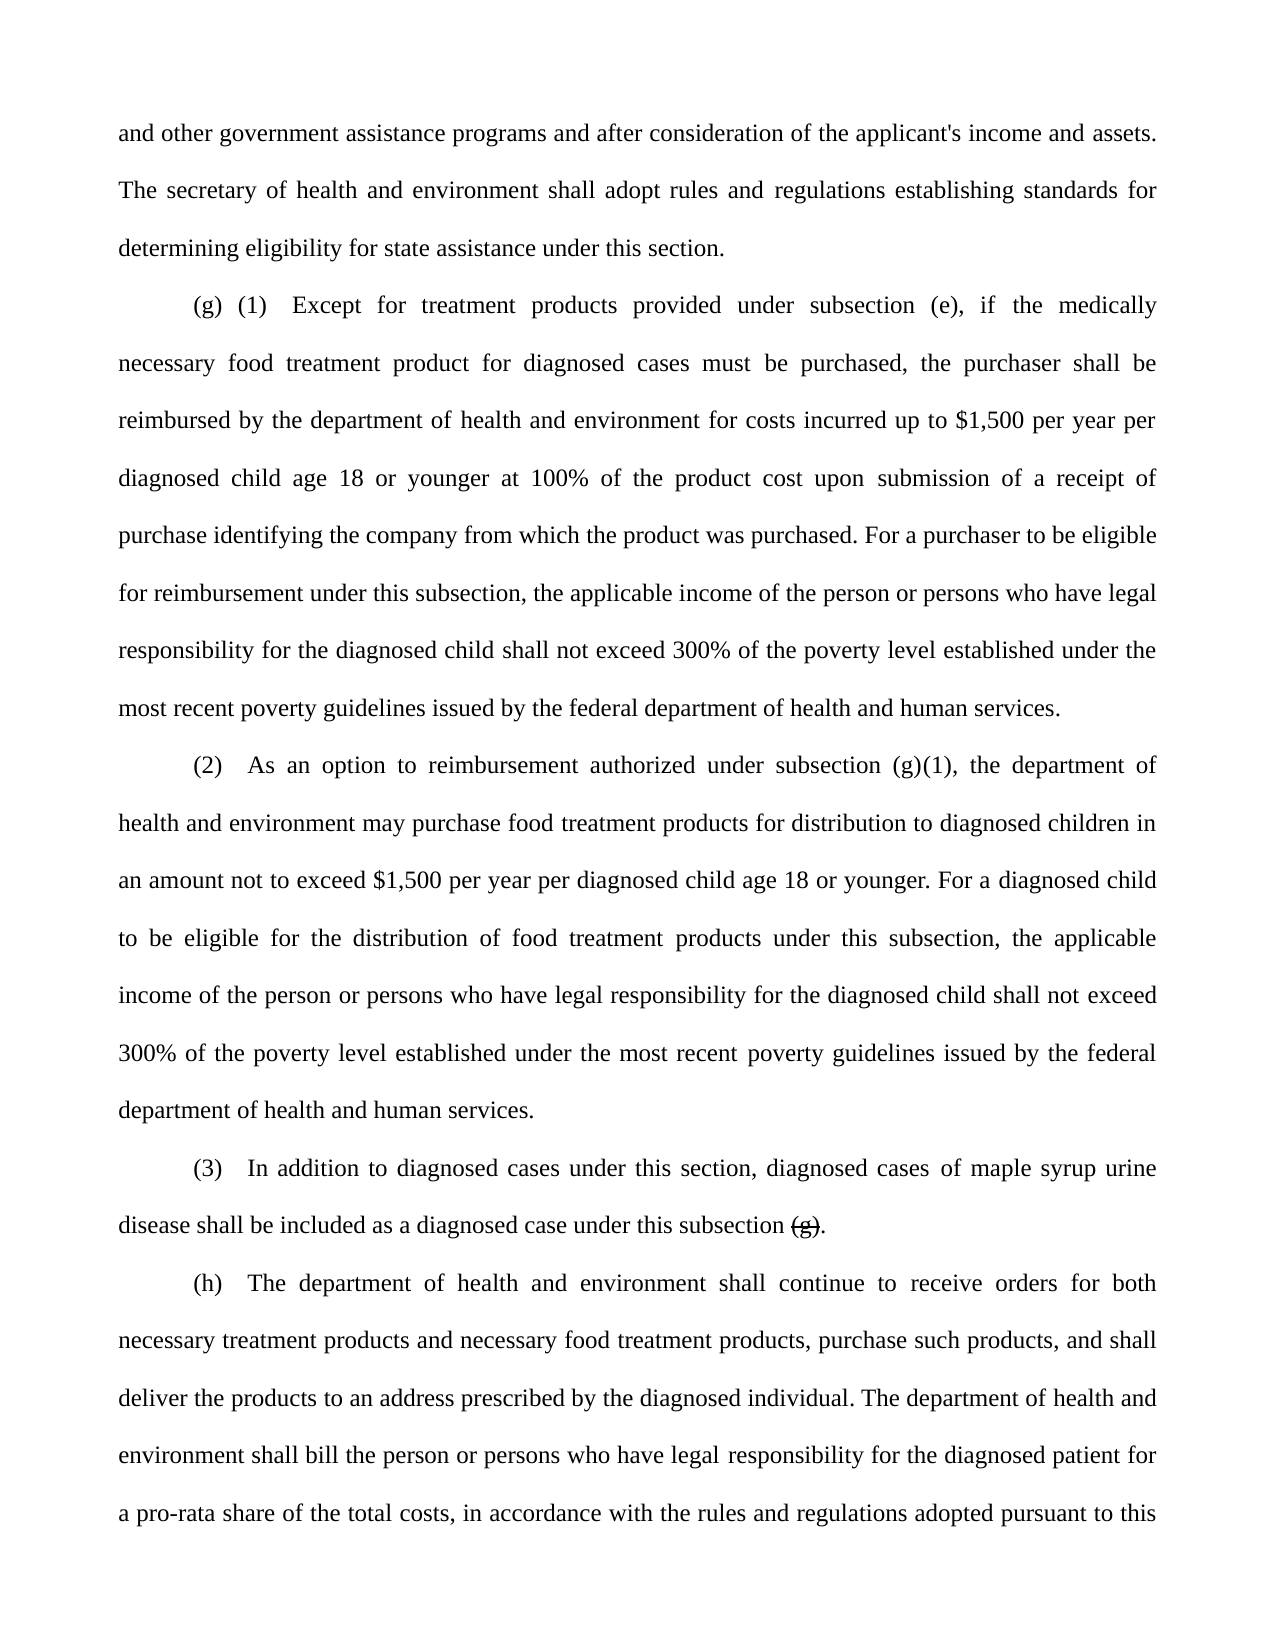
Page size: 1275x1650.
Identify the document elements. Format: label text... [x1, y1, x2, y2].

text and other government assistance programs and after consideration of the applicant's income and assets. The secretary of health and environment shall adopt rules and regulations establishing standards for determining eligibility for state assistance under this section. [118, 118, 1157, 262]
text (g) (1) Except for treatment products provided under subsection (e), if the medically necessary food treatment product for diagnosed cases must be purchased, the purchaser shall be reimbursed by the department of health and environment for costs incurred up to $1,500 per year per diagnosed child age 18 or younger at 100% of the product cost upon submission of a receipt of purchase identifying the company from which the product was purchased. For a purchaser to be eligible for reimbursement under this subsection, the applicable income of the person or persons who have legal responsibility for the diagnosed child shall not exceed 300% of the poverty level established under the most recent poverty guidelines issued by the federal department of health and human services. [118, 291, 1157, 722]
text (2) As an option to reimbursement authorized under subsection (g)(1), the department of health and environment may purchase food treatment products for distribution to diagnosed children in an amount not to exceed $1,500 per year per diagnosed child age 18 or younger. For a diagnosed child to be eligible for the distribution of food treatment products under this subsection, the applicable income of the person or persons who have legal responsibility for the diagnosed child shall not exceed 300% of the poverty level established under the most recent poverty guidelines issued by the federal department of health and human services. [118, 751, 1157, 1124]
text (h) The department of health and environment shall continue to receive orders for both necessary treatment products and necessary food treatment products, purchase such products, and shall deliver the products to an address prescribed by the diagnosed individual. The department of health and environment shall bill the person or persons who have legal responsibility for the diagnosed patient for a pro-rata share of the total costs, in accordance with the rules and regulations adopted pursuant to this [118, 1268, 1157, 1527]
text (3) In addition to diagnosed cases under this section, diagnosed cases of maple syrup urine disease shall be included as a diagnosed case under this subsection (g). [118, 1153, 1157, 1239]
